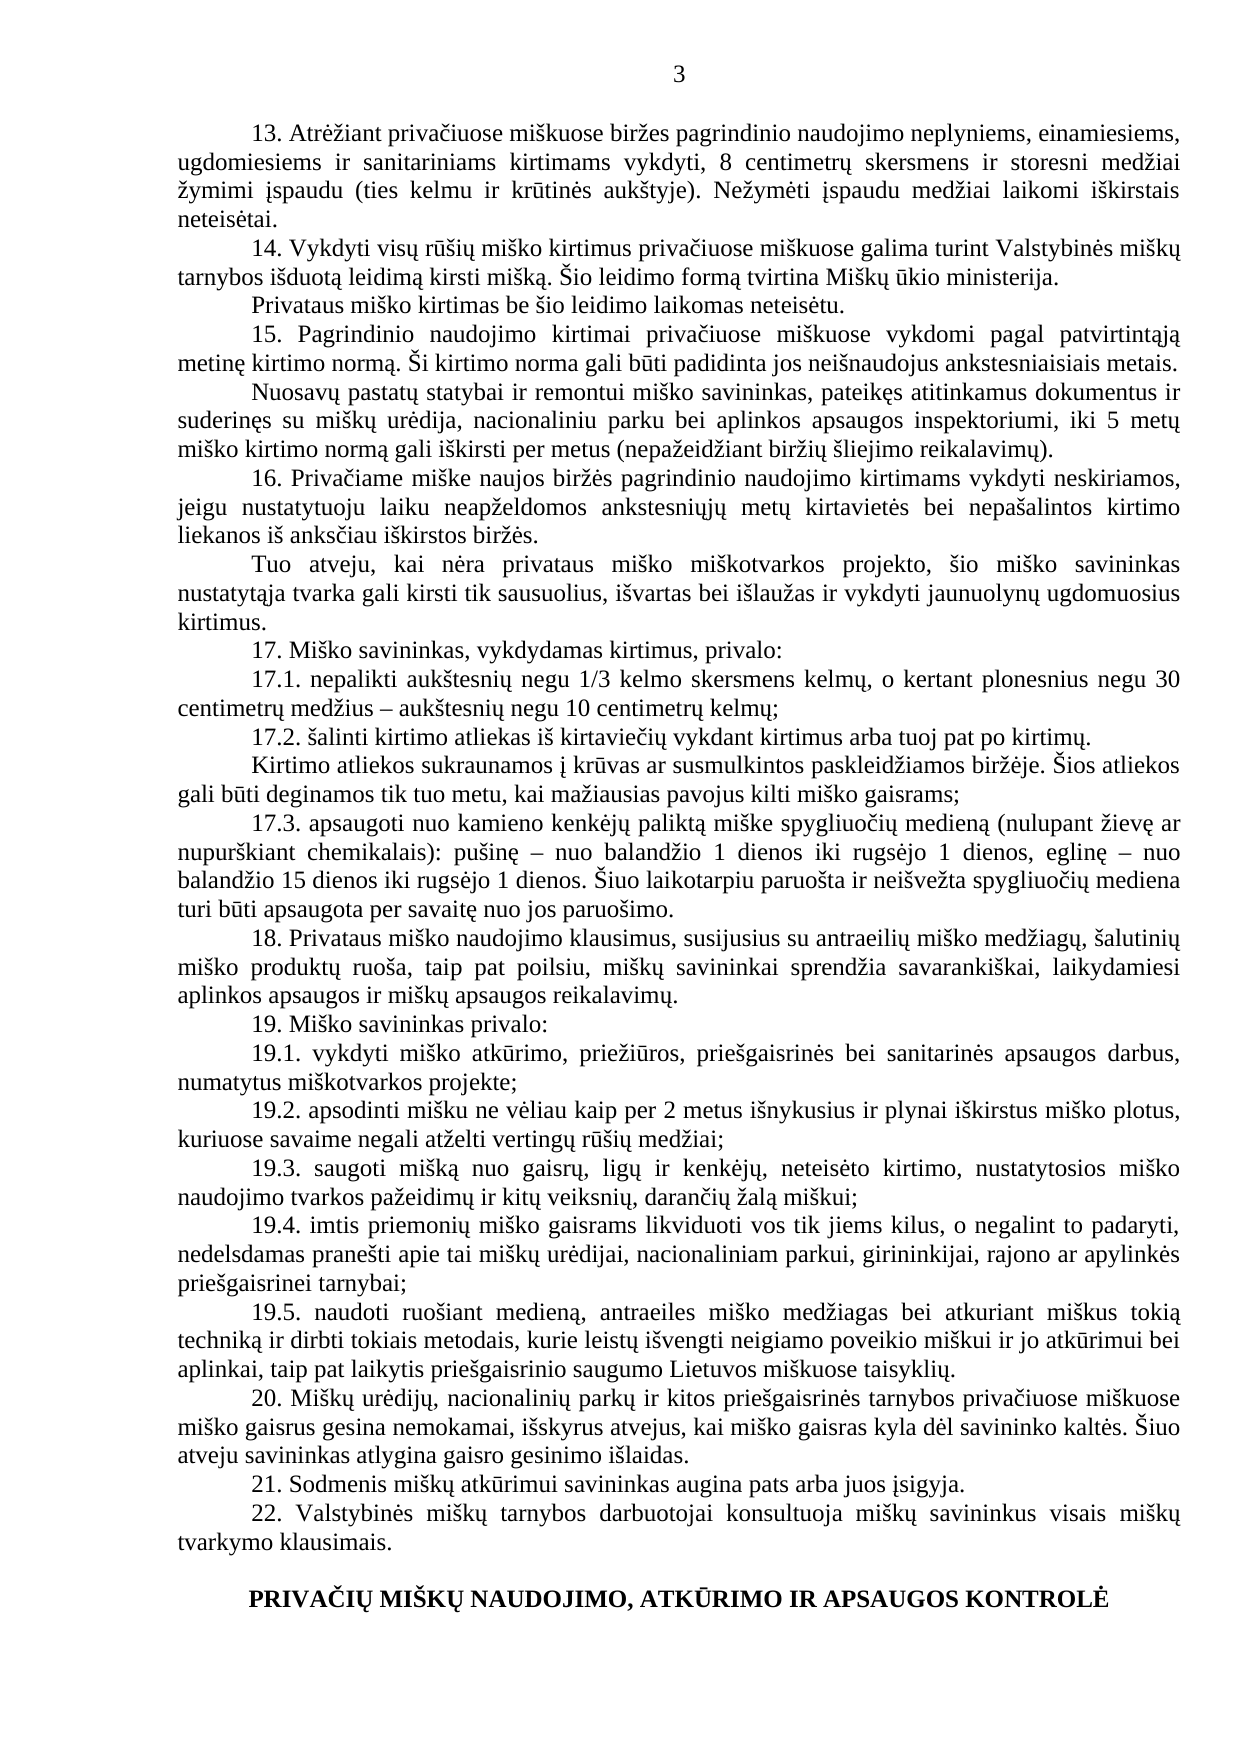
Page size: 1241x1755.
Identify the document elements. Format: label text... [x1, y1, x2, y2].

text 17.2. šalinti kirtimo atliekas iš kirtaviečių vykdant kirtimus arba tuoj pat po kirtimų. [177, 722, 1181, 751]
text 17.1. nepalikti aukštesnių negu 1/3 kelmo skersmens kelmų, o kertant plonesnius negu 30 centimetrų medžius – aukštesnių negu 10 centimetrų kelmų; [177, 664, 1181, 722]
text 19.5. naudoti ruošiant medieną, antraeiles miško medžiagas bei atkuriant miškus tokią techniką ir dirbti tokiais metodais, kurie leistų išvengti neigiamo poveikio miškui ir jo atkūrimui bei aplinkai, taip pat laikytis priešgaisrinio saugumo Lietuvos miškuose taisyklių. [177, 1297, 1181, 1383]
text 14. Vykdyti visų rūšių miško kirtimus privačiuose miškuose galima turint Valstybinės miškų tarnybos išduotą leidimą kirsti mišką. Šio leidimo formą tvirtina Miškų ūkio ministerija. [177, 233, 1181, 291]
text Tuo atveju, kai nėra privataus miško miškotvarkos projekto, šio miško savininkas nustatytąja tvarka gali kirsti tik sausuolius, išvartas bei išlaužas ir vykdyti jaunuolynų ugdomuosius kirtimus. [177, 549, 1181, 636]
text Privataus miško kirtimas be šio leidimo laikomas neteisėtu. [177, 291, 1181, 319]
text 17.3. apsaugoti nuo kamieno kenkėjų paliktą miške spygliuočių medieną (nulupant žievę ar nupurškiant chemikalais): pušinę – nuo balandžio 1 dienos iki rugsėjo 1 dienos, eglinę – nuo balandžio 15 dienos iki rugsėjo 1 dienos. Šiuo laikotarpiu paruošta ir neišvežta spygliuočių mediena turi būti apsaugota per savaitę nuo jos paruošimo. [177, 808, 1181, 923]
text 19.2. apsodinti mišku ne vėliau kaip per 2 metus išnykusius ir plynai iškirstus miško plotus, kuriuose savaime negali atželti vertingų rūšių medžiai; [177, 1096, 1181, 1153]
text 16. Privačiame miške naujos biržės pagrindinio naudojimo kirtimams vykdyti neskiriamos, jeigu nustatytuoju laiku neapželdomos ankstesniųjų metų kirtavietės bei nepašalintos kirtimo liekanos iš anksčiau iškirstos biržės. [177, 463, 1181, 549]
text 20. Miškų urėdijų, nacionalinių parkų ir kitos priešgaisrinės tarnybos privačiuose miškuose miško gaisrus gesina nemokamai, išskyrus atvejus, kai miško gaisras kyla dėl savininko kaltės. Šiuo atveju savininkas atlygina gaisro gesinimo išlaidas. [177, 1383, 1181, 1469]
text 19.3. saugoti mišką nuo gaisrų, ligų ir kenkėjų, neteisėto kirtimo, nustatytosios miško naudojimo tvarkos pažeidimų ir kitų veiksnių, darančių žalą miškui; [177, 1153, 1181, 1211]
text 19. Miško savininkas privalo: [177, 1009, 1181, 1038]
text Nuosavų pastatų statybai ir remontui miško savininkas, pateikęs atitinkamus dokumentus ir suderinęs su miškų urėdija, nacionaliniu parku bei aplinkos apsaugos inspektoriumi, iki 5 metų miško kirtimo normą gali iškirsti per metus (nepažeidžiant biržių šliejimo reikalavimų). [177, 377, 1181, 463]
text 19.1. vykdyti miško atkūrimo, priežiūros, priešgaisrinės bei sanitarinės apsaugos darbus, numatytus miškotvarkos projekte; [177, 1038, 1181, 1096]
text 19.4. imtis priemonių miško gaisrams likviduoti vos tik jiems kilus, o negalint to padaryti, nedelsdamas pranešti apie tai miškų urėdijai, nacionaliniam parkui, girininkijai, rajono ar apylinkės priešgaisrinei tarnybai; [177, 1211, 1181, 1297]
text 15. Pagrindinio naudojimo kirtimai privačiuose miškuose vykdomi pagal patvirtintąją metinę kirtimo normą. Ši kirtimo norma gali būti padidinta jos neišnaudojus ankstesniaisiais metais. [177, 319, 1181, 377]
text 17. Miško savininkas, vykdydamas kirtimus, privalo: [177, 636, 1181, 664]
text 18. Privataus miško naudojimo klausimus, susijusius su antraeilių miško medžiagų, šalutinių miško produktų ruoša, taip pat poilsiu, miškų savininkai sprendžia savarankiškai, laikydamiesi aplinkos apsaugos ir miškų apsaugos reikalavimų. [177, 923, 1181, 1009]
text PRIVAČIŲ MIŠKŲ NAUDOJIMO, ATKŪRIMO IR APSAUGOS KONTROLĖ [177, 1584, 1181, 1613]
text 22. Valstybinės miškų tarnybos darbuotojai konsultuoja miškų savininkus visais miškų tvarkymo klausimais. [177, 1498, 1181, 1556]
text Kirtimo atliekos sukraunamos į krūvas ar susmulkintos paskleidžiamos biržėje. Šios atliekos gali būti deginamos tik tuo metu, kai mažiausias pavojus kilti miško gaisrams; [177, 751, 1181, 808]
text 13. Atrėžiant privačiuose miškuose biržes pagrindinio naudojimo neplyniems, einamiesiems, ugdomiesiems ir sanitariniams kirtimams vykdyti, 8 centimetrų skersmens ir storesni medžiai žymimi įspaudu (ties kelmu ir krūtinės aukštyje). Nežymėti įspaudu medžiai laikomi iškirstais neteisėtai. [177, 118, 1181, 233]
text 21. Sodmenis miškų atkūrimui savininkas augina pats arba juos įsigyja. [177, 1469, 1181, 1498]
